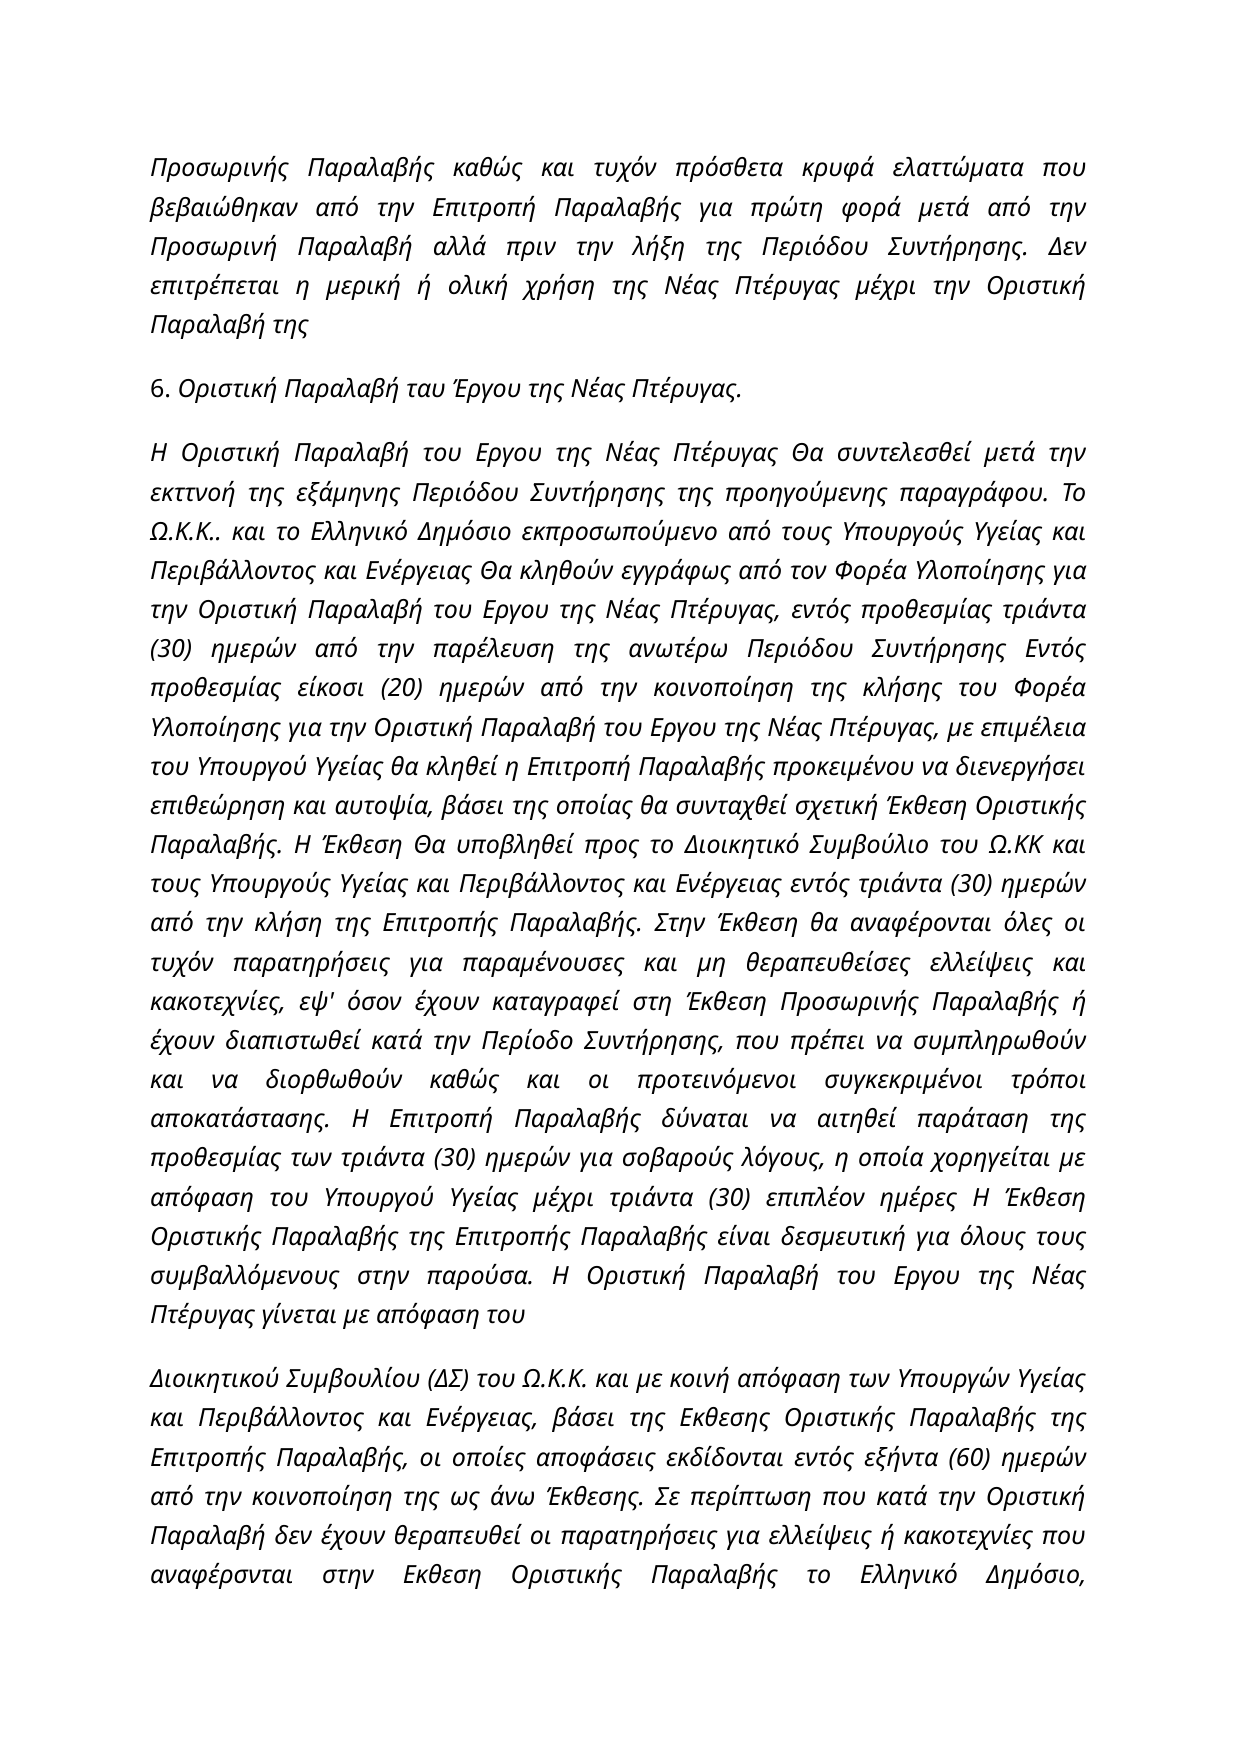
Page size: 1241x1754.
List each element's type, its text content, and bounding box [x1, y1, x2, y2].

text Διοικητικού Συμβουλίου (ΔΣ) του Ω.Κ.Κ. και με κοινή απόφαση των Υπουργών Υγείας και Περιβάλλοντος και Ενέργειας, βάσει της Εκθεσης Οριστικής Παραλαβής της Επιτροπής Παραλαβής, οι οποίες αποφάσεις εκδίδονται εντός εξήντα (60) ημερών από την κοινοποίηση της ως άνω Έκθεσης. Σε περίπτωση που κατά την Οριστική Παραλαβή δεν έχουν θεραπευθεί οι παρατηρήσεις για ελλείψεις ή κακοτεχνίες που αναφέρσνται στην Εκθεση Οριστικής Παραλαβής το Ελληνικό Δημόσιο, [150, 1361, 1090, 1591]
text 6. Οριστική Παραλαβή ταυ Έργου της Νέας Πτέρυγας. [150, 371, 1090, 405]
text Προσωρινής Παραλαβής καθώς και τυχόν πρόσθετα κρυφά ελαττώματα που βεβαιώθηκαν από την Επιτροπή Παραλαβής για πρώτη φορά μετά από την Προσωρινή Παραλαβή αλλά πριν την λήξη της Περιόδου Συντήρησης. Δεν επιτρέπεται η μερική ή ολική χρήση της Νέας Πτέρυγας μέχρι την Οριστική Παραλαβή της [150, 150, 1090, 341]
text Η Οριστική Παραλαβή του Εργου της Νέας Πτέρυγας Θα συντελεσθεί μετά την εκττνοή της εξάμηνης Περιόδου Συντήρησης της προηγούμενης παραγράφου. Το Ω.Κ.Κ.. και το Ελληνικό Δημόσιο εκπροσωπούμενο από τους Υπουργούς Υγείας και Περιβάλλοντος και Ενέργειας Θα κληθούν εγγράφως από τον Φορέα Υλοποίησης για την Οριστική Παραλαβή του Εργου της Νέας Πτέρυγας, εντός προθεσμίας τριάντα (30) ημερών από την παρέλευση της ανωτέρω Περιόδου Συντήρησης Εντός προθεσμίας είκοσι (20) ημερών από την κοινοποίηση της κλήσης του Φορέα Υλοποίησης για την Οριστική Παραλαβή του Εργου της Νέας Πτέρυγας, με επιμέλεια του Υπουργού Υγείας θα κληθεί η Επιτροπή Παραλαβής προκειμένου να διενεργήσει επιθεώρηση και αυτοψία, βάσει της οποίας θα συνταχθεί σχετική Έκθεση Οριστικής Παραλαβής. Η Έκθεση Θα υποβληθεί προς το Διοικητικό Συμβούλιο του Ω.ΚΚ και τους Υπουργούς Υγείας και Περιβάλλοντος και Ενέργειας εντός τριάντα (30) ημερών από την κλήση της Επιτροπής Παραλαβής. Στην Έκθεση θα αναφέρονται όλες οι τυχόν παρατηρήσεις για παραμένουσες και μη θεραπευθείσες ελλείψεις και κακοτεχνίες, εψ' όσον έχουν καταγραφεί στη Έκθεση Προσωρινής Παραλαβής ή έχουν διαπιστωθεί κατά την Περίοδο Συντήρησης, που πρέπει να συμπληρωθούν και να διορθωθούν καθώς και οι προτεινόμενοι συγκεκριμένοι τρόποι αποκατάστασης. Η Επιτροπή Παραλαβής δύναται να αιτηθεί παράταση της προθεσμίας των τριάντα (30) ημερών για σοβαρούς λόγους, η οποία χορηγείται με απόφαση του Υπουργού Υγείας μέχρι τριάντα (30) επιπλέον ημέρες Η Έκθεση Οριστικής Παραλαβής της Επιτροπής Παραλαβής είναι δεσμευτική για όλους τους συμβαλλόμενους στην παρούσα. Η Οριστική Παραλαβή του Εργου της Νέας Πτέρυγας γίνεται με απόφαση του [150, 435, 1090, 1331]
